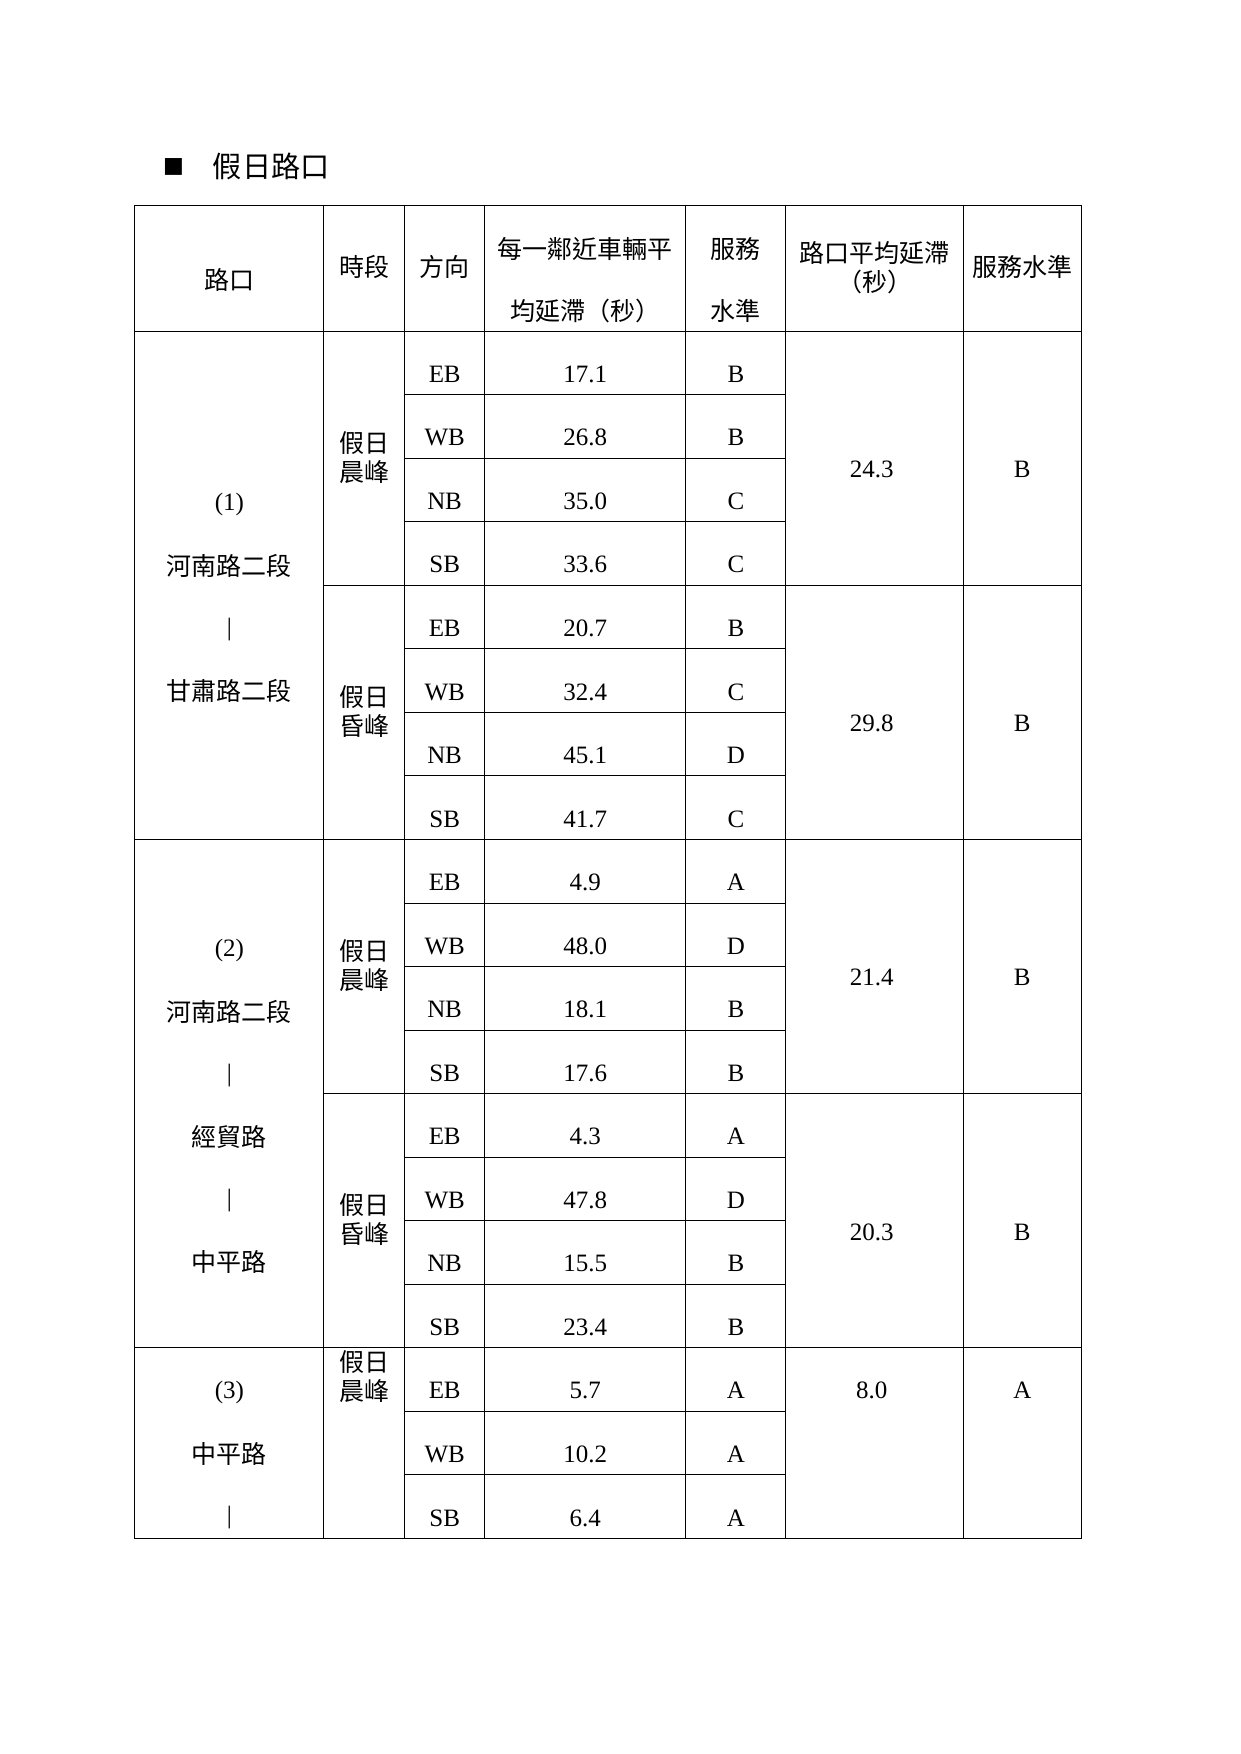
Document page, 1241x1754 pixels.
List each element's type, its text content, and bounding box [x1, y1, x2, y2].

table_cell 20.7 [485, 586, 685, 648]
table_cell SB [405, 1031, 484, 1093]
table_cell 32.4 [485, 649, 685, 712]
table_header 路口平均延滯（秒） [786, 206, 963, 331]
table_cell B [686, 1221, 785, 1284]
table_cell 假日晨峰 [324, 840, 404, 1093]
table_cell 35.0 [485, 459, 685, 521]
table_cell C [686, 649, 785, 712]
table_header 每一鄰近車輛平均延滯（秒） [485, 206, 685, 331]
table_cell B [686, 967, 785, 1029]
table_cell A [686, 1094, 785, 1157]
table_cell 24.3 [786, 332, 963, 585]
table_header 時段 [324, 206, 404, 331]
table_cell 48.0 [485, 904, 685, 966]
list 假日路口 [162, 143, 1053, 186]
table_cell 8.0 [786, 1348, 963, 1538]
table_cell (3) 中平路 | [135, 1348, 323, 1538]
table_cell SB [405, 776, 484, 839]
table_cell 5.7 [485, 1348, 685, 1411]
table_cell 21.4 [786, 840, 963, 1093]
table_cell A [686, 1475, 785, 1538]
table_cell EB [405, 586, 484, 648]
table_cell A [686, 1412, 785, 1474]
table_cell B [686, 1285, 785, 1347]
table_cell D [686, 904, 785, 966]
table_cell 41.7 [485, 776, 685, 839]
table_cell 10.2 [485, 1412, 685, 1474]
table_cell 6.4 [485, 1475, 685, 1538]
table_cell SB [405, 1285, 484, 1347]
table_header 路口 [135, 206, 323, 331]
table_cell 18.1 [485, 967, 685, 1029]
table_header 方向 [405, 206, 484, 331]
table_cell SB [405, 522, 484, 585]
table_cell WB [405, 1158, 484, 1220]
table_cell A [686, 840, 785, 902]
table_cell 17.1 [485, 332, 685, 394]
table_cell 23.4 [485, 1285, 685, 1347]
table_cell 假日昏峰 [324, 586, 404, 839]
table_cell 17.6 [485, 1031, 685, 1093]
table_cell 45.1 [485, 713, 685, 775]
table_cell C [686, 776, 785, 839]
table_cell NB [405, 459, 484, 521]
table_cell 47.8 [485, 1158, 685, 1220]
table_cell 33.6 [485, 522, 685, 585]
table_cell 假日晨峰 [324, 1348, 404, 1538]
table_cell A [964, 1348, 1081, 1538]
table_cell 假日晨峰 [324, 332, 404, 585]
table_cell D [686, 1158, 785, 1220]
table_cell EB [405, 1094, 484, 1157]
table_cell (1) 河南路二段 | 甘肅路二段 [135, 332, 323, 839]
table_header 服務水準 [964, 206, 1081, 331]
table_cell B [964, 840, 1081, 1093]
table_cell B [964, 332, 1081, 585]
table_header 服務 水準 [686, 206, 785, 331]
table_cell D [686, 713, 785, 775]
table_cell 29.8 [786, 586, 963, 839]
table_cell 假日昏峰 [324, 1094, 404, 1347]
table_cell NB [405, 967, 484, 1029]
table_cell B [686, 586, 785, 648]
table_cell B [686, 395, 785, 458]
table_cell C [686, 522, 785, 585]
table_cell EB [405, 332, 484, 394]
table_cell 15.5 [485, 1221, 685, 1284]
table_cell 4.3 [485, 1094, 685, 1157]
table_cell 4.9 [485, 840, 685, 902]
table_cell B [686, 332, 785, 394]
table_cell WB [405, 1412, 484, 1474]
table_cell NB [405, 1221, 484, 1284]
table_cell EB [405, 840, 484, 902]
table_cell B [964, 586, 1081, 839]
table_cell A [686, 1348, 785, 1411]
table_cell SB [405, 1475, 484, 1538]
table_cell B [964, 1094, 1081, 1347]
table_cell WB [405, 649, 484, 712]
table_cell 20.3 [786, 1094, 963, 1347]
table_cell (2) 河南路二段 | 經貿路 | 中平路 [135, 840, 323, 1347]
table_cell WB [405, 395, 484, 458]
table_cell B [686, 1031, 785, 1093]
table_cell EB [405, 1348, 484, 1411]
table_cell NB [405, 713, 484, 775]
table_cell C [686, 459, 785, 521]
table_cell WB [405, 904, 484, 966]
table_cell 26.8 [485, 395, 685, 458]
